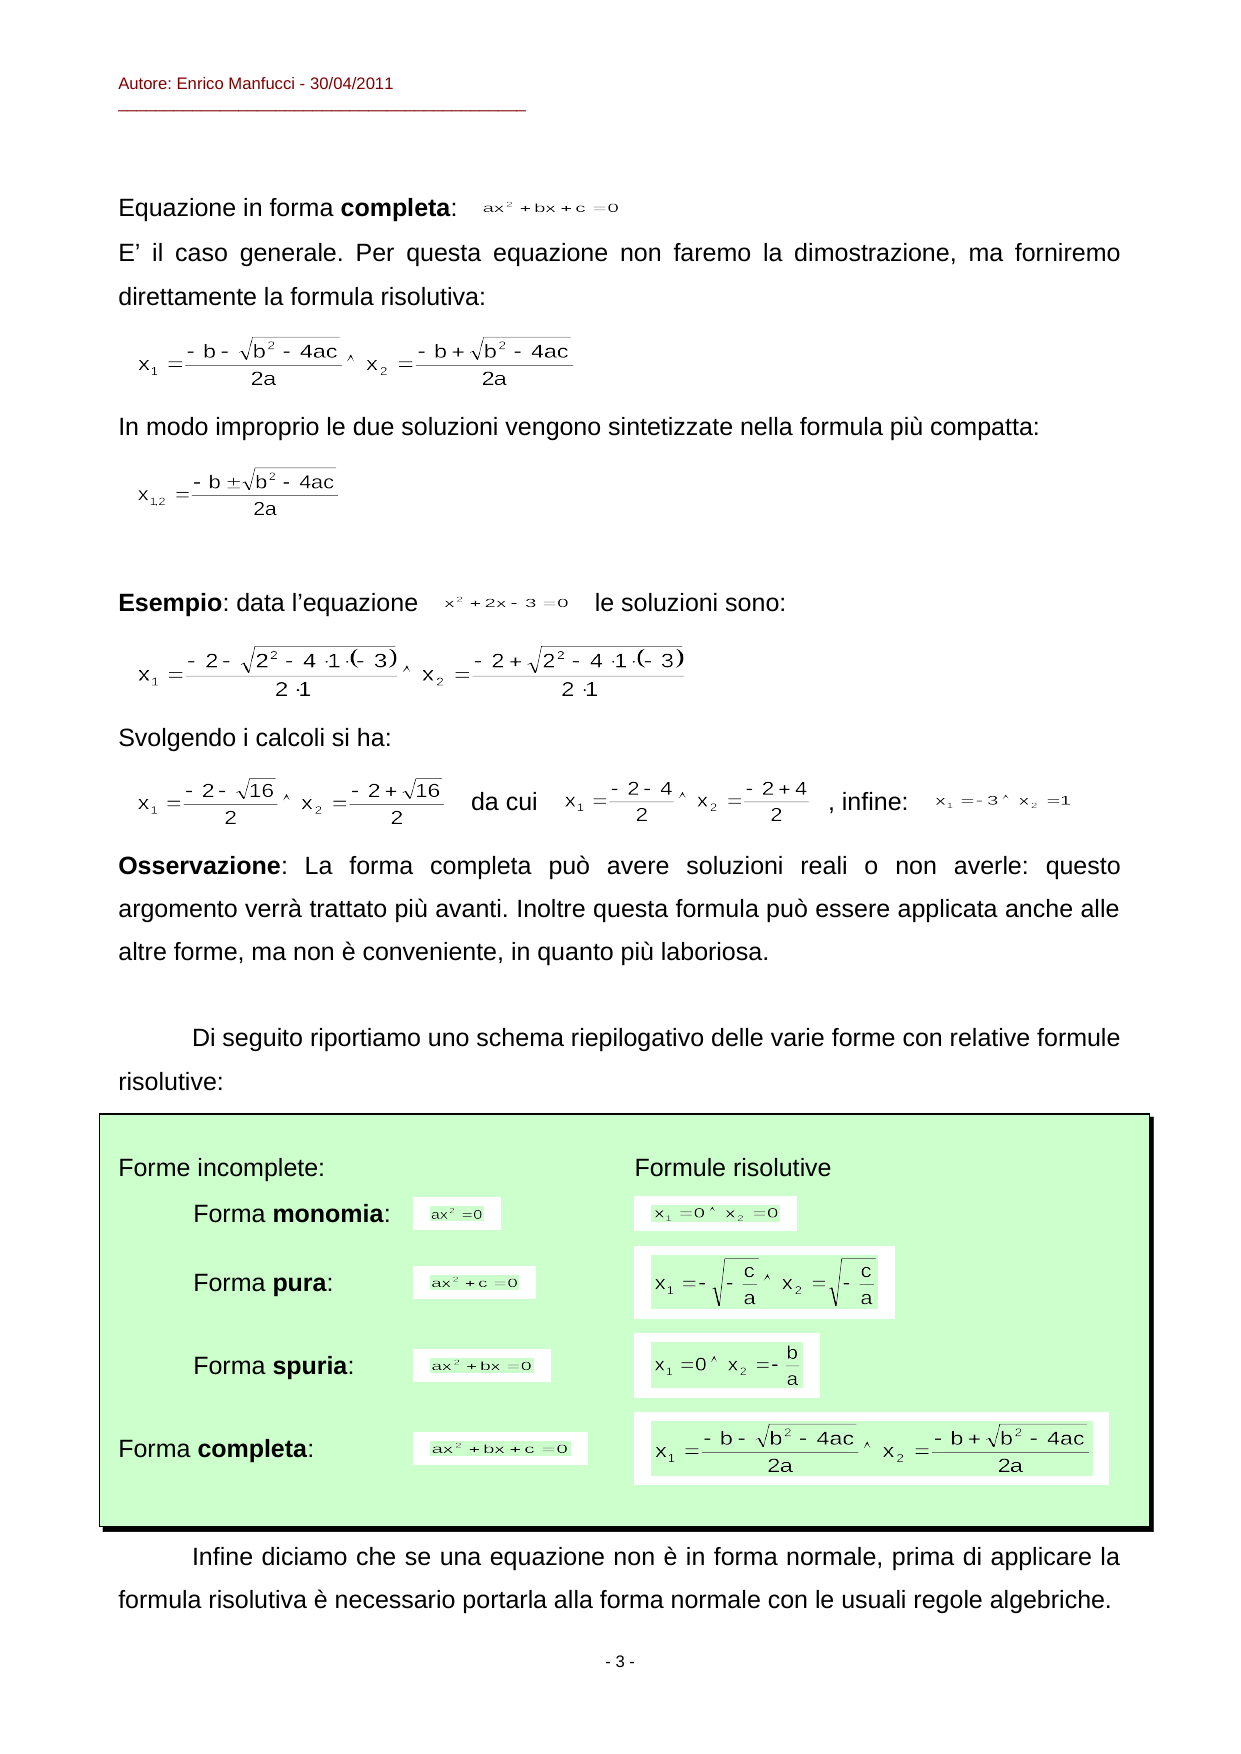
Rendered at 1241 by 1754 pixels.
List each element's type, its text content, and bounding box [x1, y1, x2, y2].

text Osservazione: La forma completa può avere soluzioni reali o non averle: questo argomento verrà trattato più avanti. Inoltre questa formula può essere applicata anche alle altre forme, ma non è conveniente, in quanto più laboriosa. [118, 851, 1122, 966]
text Forma spuria: [413, 1349, 551, 1382]
text Forma completa: [413, 1432, 588, 1465]
text Forma monomia: [413, 1197, 501, 1230]
text In modo improprio le due soluzioni vengono sintetizzate nella formula più compatta: [118, 412, 1122, 441]
text Esempio: data l’equazione le soluzioni sono: [118, 586, 1122, 619]
text Di seguito riportiamo uno schema riepilogativo delle varie forme con relative formule risolutive: [118, 1023, 1122, 1095]
text Forma monomia: [634, 1196, 797, 1231]
text Svolgendo i calcoli si ha: [118, 723, 1122, 751]
text Forma pura: [634, 1246, 895, 1319]
text da cui , infine: [118, 766, 1122, 837]
text Forma completa: [634, 1412, 1109, 1485]
text Forma pura: [413, 1266, 536, 1299]
text E’ il caso generale. Per questa equazione non faremo la dimostrazione, ma forniremo direttamente la formula risolutiva: [118, 238, 1122, 310]
text Forma spuria: [634, 1333, 820, 1398]
text Infine diciamo che se una equazione non è in forma normale, prima di applicare la formula risolutiva è necessario portarla alla forma normale con le usuali regole algebriche. [118, 1542, 1122, 1614]
text Equazione in forma completa: [118, 191, 1122, 224]
